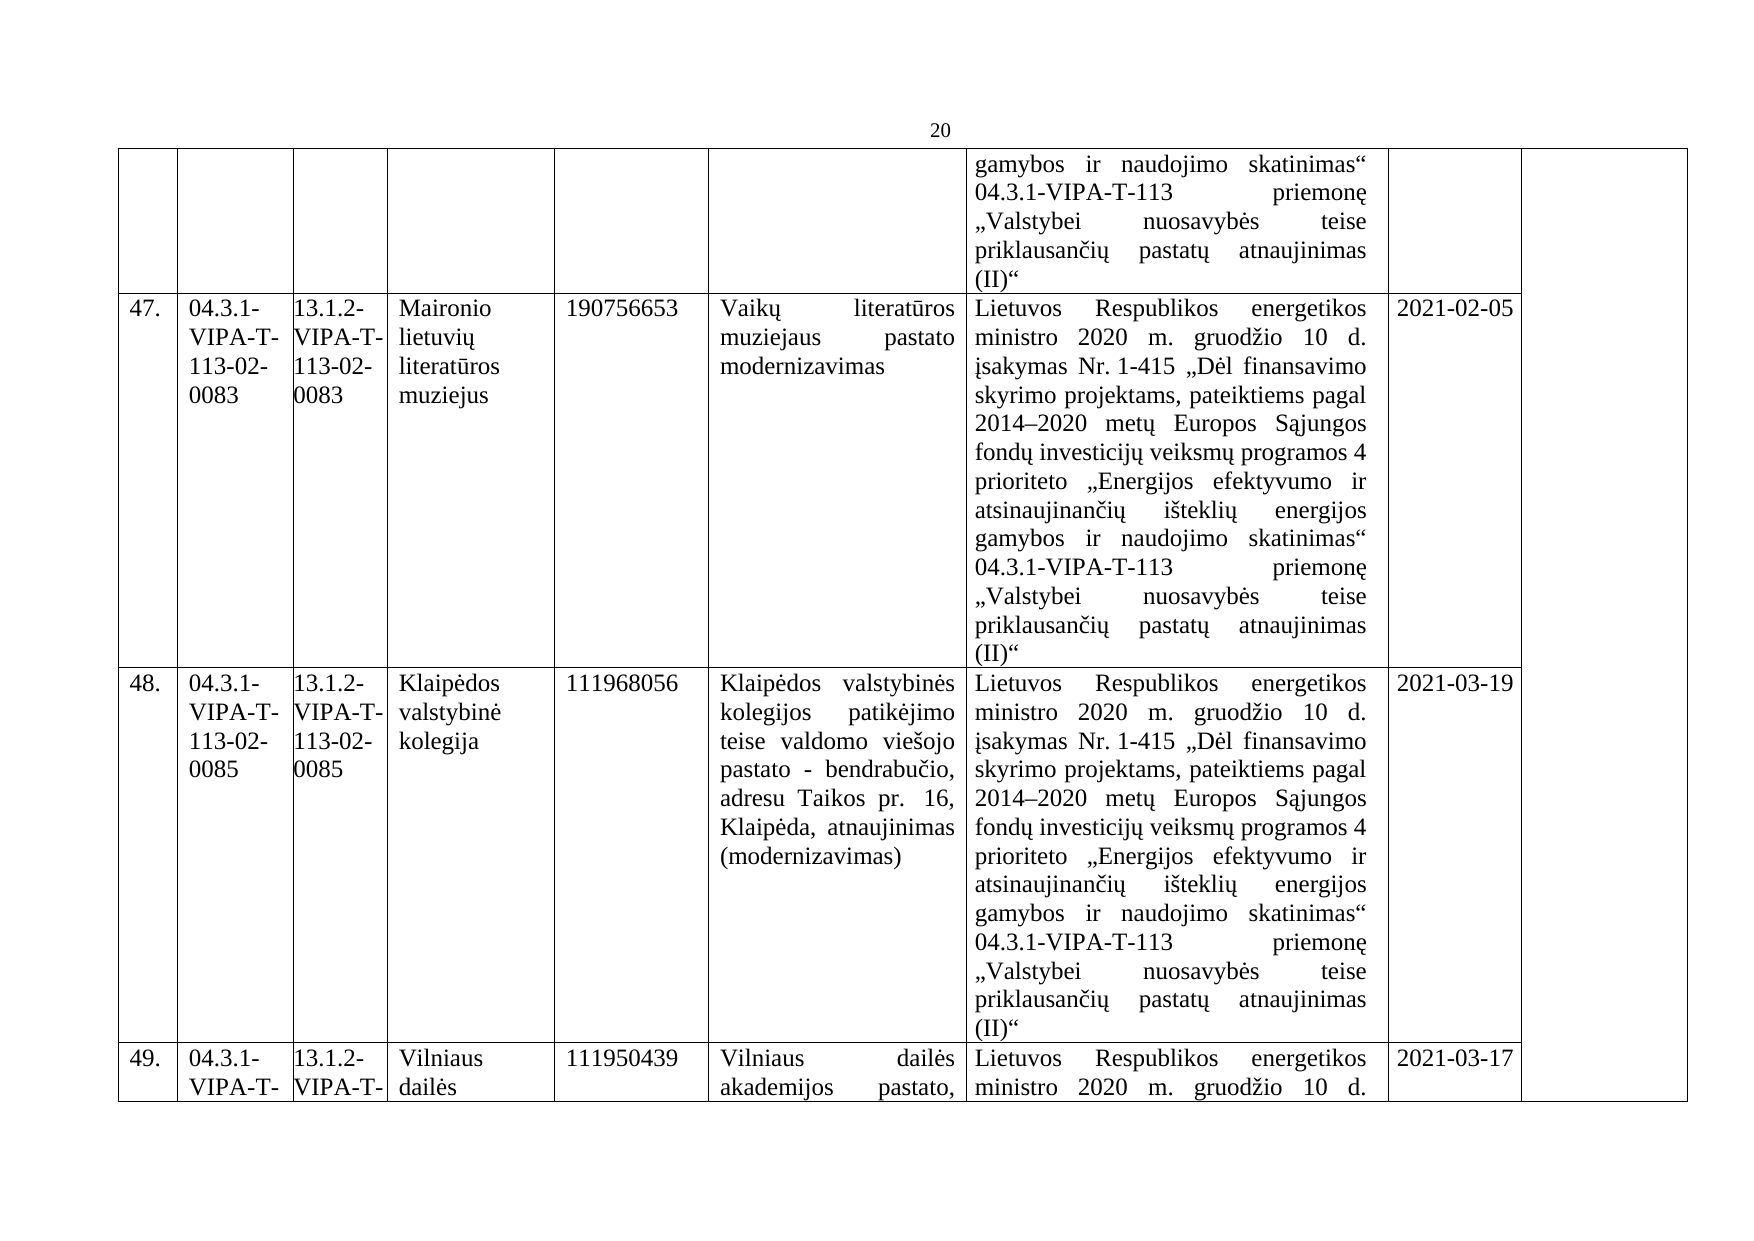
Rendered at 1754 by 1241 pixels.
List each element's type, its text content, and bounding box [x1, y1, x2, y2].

table_cell 47. [119, 294, 177, 667]
table_cell [388, 149, 554, 292]
table_cell [709, 149, 966, 292]
table_cell [1389, 149, 1521, 292]
table_cell gamybos ir naudojimo skatinimas“ 04.3.1-VIPA-T-113 priemonę „Valstybei nuosavybės teise priklausančių pastatų atnaujinimas (II)“ [967, 149, 1388, 292]
table_cell 13.1.2-VIPA-T-113-02-0085 [294, 668, 387, 1042]
table_cell 13.1.2-VIPA-T- [294, 1043, 387, 1101]
table_cell [119, 149, 177, 292]
table_cell Vaikų literatūros muziejaus pastato modernizavimas [709, 294, 966, 667]
table_cell 190756653 [555, 294, 708, 667]
table_cell Vilniaus dailės akademijos pastato, [709, 1043, 966, 1101]
table_cell [1522, 149, 1687, 1101]
table_cell 2021-03-19 [1389, 668, 1521, 1042]
table_cell Maironio lietuvių literatūros muziejus [388, 294, 554, 667]
table_cell [178, 149, 293, 292]
table_cell [294, 149, 387, 292]
table_cell Lietuvos Respublikos energetikos ministro 2020 m. gruodžio 10 d. įsakymas Nr. 1-415 „Dėl finansavimo skyrimo projektams, pateiktiems pagal 2014–2020 metų Europos Sąjungos fondų investicijų veiksmų programos 4 prioriteto „Energijos efektyvumo ir atsinaujinančių išteklių energijos gamybos ir naudojimo skatinimas“ 04.3.1-VIPA-T-113 priemonę „Valstybei nuosavybės teise priklausančių pastatų atnaujinimas (II)“ [967, 668, 1388, 1042]
table_cell Lietuvos Respublikos energetikos ministro 2020 m. gruodžio 10 d. [967, 1043, 1388, 1101]
table_cell Vilniaus dailės [388, 1043, 554, 1101]
table_cell 13.1.2-VIPA-T-113-02-0083 [294, 294, 387, 667]
table_cell 04.3.1-VIPA-T-113-02-0083 [178, 294, 293, 667]
table_cell Klaipėdos valstybinės kolegijos patikėjimo teise valdomo viešojo pastato - bendrabučio, adresu Taikos pr. 16, Klaipėda, atnaujinimas (modernizavimas) [709, 668, 966, 1042]
table_cell 111950439 [555, 1043, 708, 1101]
table_cell [555, 149, 708, 292]
table_cell 04.3.1-VIPA-T-113-02-0085 [178, 668, 293, 1042]
table_cell 2021-02-05 [1389, 294, 1521, 667]
table_cell 48. [119, 668, 177, 1042]
table_cell 49. [119, 1043, 177, 1101]
table_cell Lietuvos Respublikos energetikos ministro 2020 m. gruodžio 10 d. įsakymas Nr. 1-415 „Dėl finansavimo skyrimo projektams, pateiktiems pagal 2014–2020 metų Europos Sąjungos fondų investicijų veiksmų programos 4 prioriteto „Energijos efektyvumo ir atsinaujinančių išteklių energijos gamybos ir naudojimo skatinimas“ 04.3.1-VIPA-T-113 priemonę „Valstybei nuosavybės teise priklausančių pastatų atnaujinimas (II)“ [967, 294, 1388, 667]
table_cell Klaipėdos valstybinė kolegija [388, 668, 554, 1042]
table_cell 04.3.1-VIPA-T- [178, 1043, 293, 1101]
table_cell 2021-03-17 [1389, 1043, 1521, 1101]
table_cell 111968056 [555, 668, 708, 1042]
